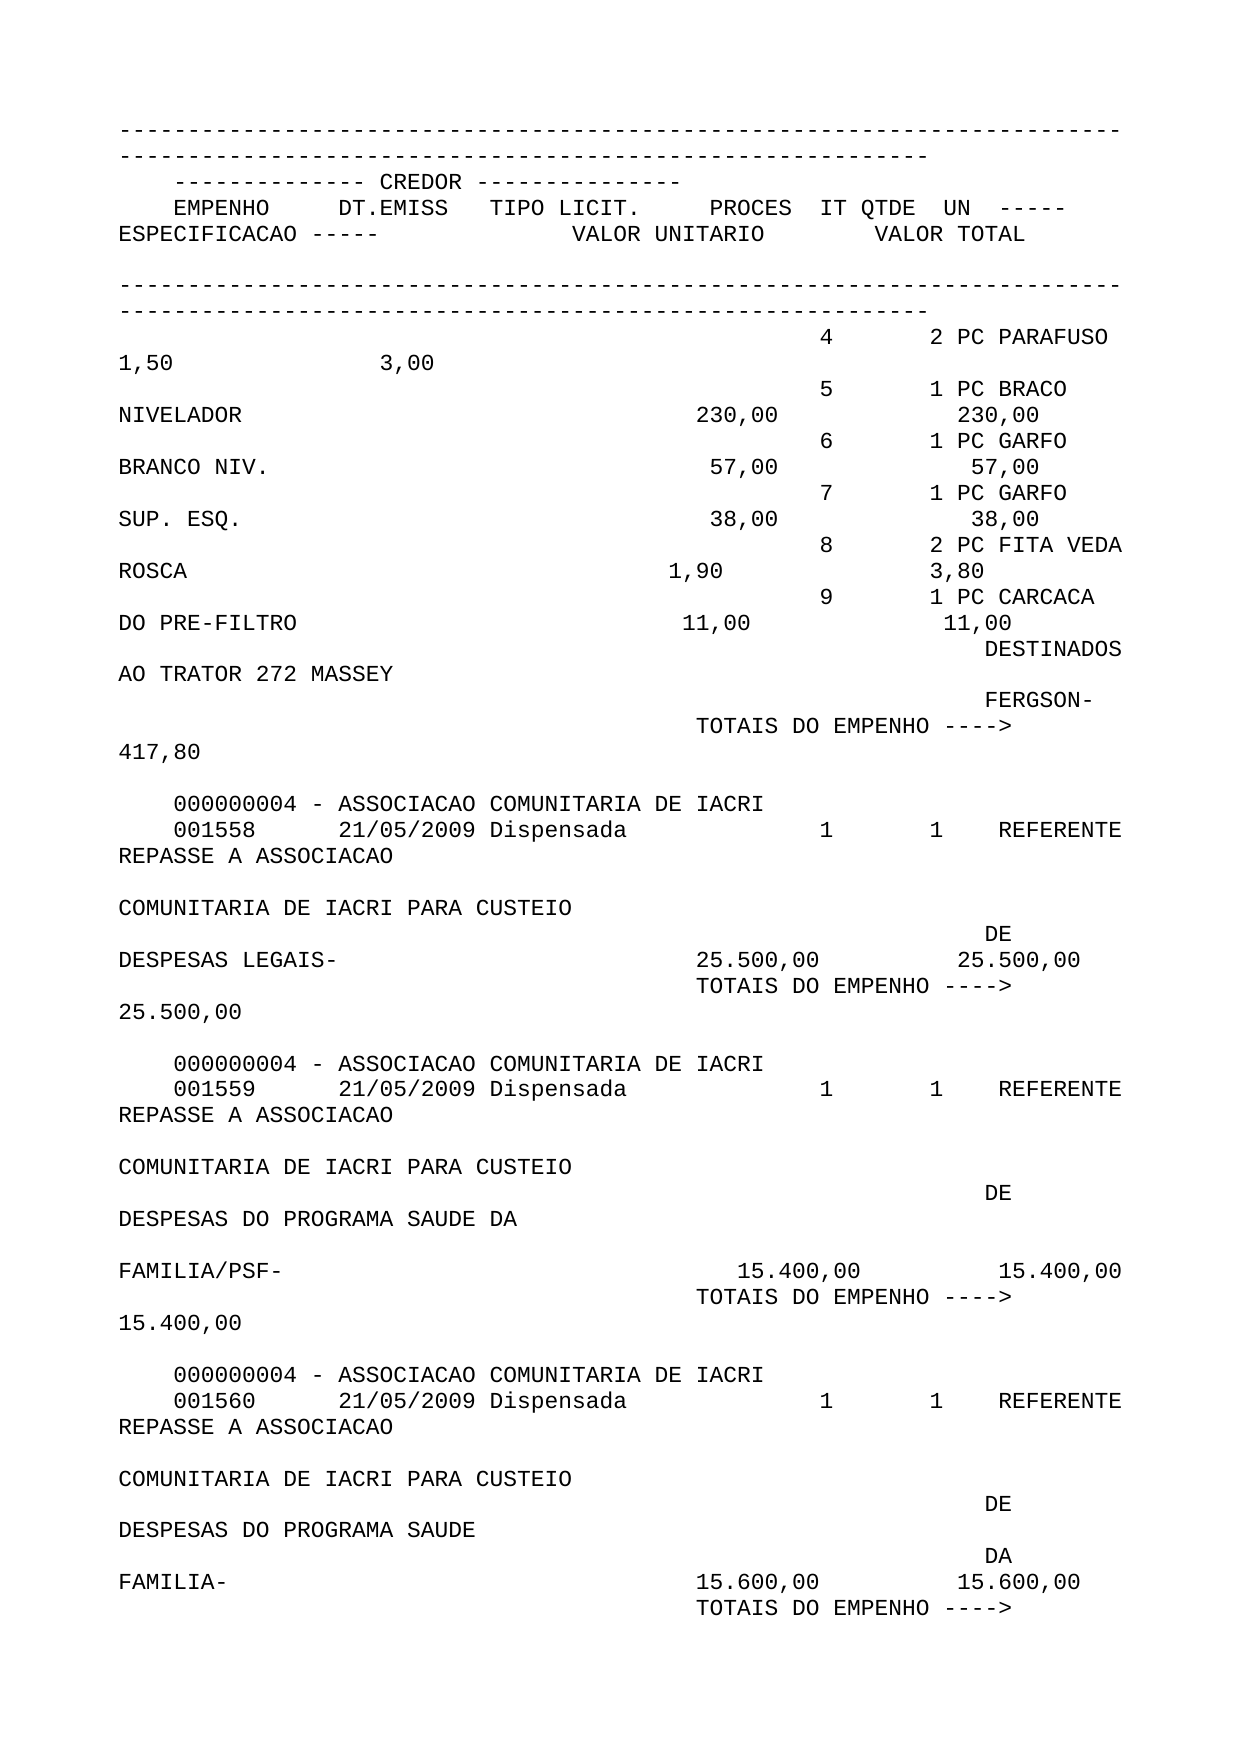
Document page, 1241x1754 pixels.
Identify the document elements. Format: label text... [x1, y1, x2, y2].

text 001560 21/05/2009 Dispensada 1 1 REFERENTE REPASSE A ASSOCIACAO [118, 1389, 1122, 1441]
text 8 2 PC FITA VEDA ROSCA 1,90 3,80 [118, 533, 1122, 585]
text ------------------------------------------------------------------------------------------------------------------------------------ [118, 248, 1122, 326]
text FAMILIA/PSF- 15.400,00 15.400,00 [118, 1233, 1122, 1285]
text TOTAIS DO EMPENHO ----> 417,80 [118, 715, 1122, 767]
text ------------------------------------------------------------------------------------------------------------------------------------ [118, 118, 1122, 170]
text DA FAMILIA- 15.600,00 15.600,00 [118, 1545, 1122, 1597]
text 001558 21/05/2009 Dispensada 1 1 REFERENTE REPASSE A ASSOCIACAO [118, 818, 1122, 870]
text EMPENHO DT.EMISS TIPO LICIT. PROCES IT QTDE UN ----- ESPECIFICACAO ----- VALOR UNITARIO VALOR TOTAL [118, 196, 1122, 248]
text DE DESPESAS DO PROGRAMA SAUDE [118, 1493, 1122, 1545]
text 9 1 PC CARCACA DO PRE-FILTRO 11,00 11,00 [118, 585, 1122, 637]
text -------------- CREDOR --------------- [118, 170, 1122, 196]
text 4 2 PC PARAFUSO 1,50 3,00 [118, 326, 1122, 377]
text DE DESPESAS DO PROGRAMA SAUDE DA [118, 1182, 1122, 1233]
text DE DESPESAS LEGAIS- 25.500,00 25.500,00 [118, 922, 1122, 974]
text TOTAIS DO EMPENHO ----> 25.500,00 [118, 974, 1122, 1026]
text 7 1 PC GARFO SUP. ESQ. 38,00 38,00 [118, 481, 1122, 533]
text COMUNITARIA DE IACRI PARA CUSTEIO [118, 1441, 1122, 1493]
text 6 1 PC GARFO BRANCO NIV. 57,00 57,00 [118, 429, 1122, 481]
text FERGSON- [118, 689, 1122, 715]
text TOTAIS DO EMPENHO ----> [118, 1597, 1122, 1622]
text COMUNITARIA DE IACRI PARA CUSTEIO [118, 1130, 1122, 1182]
text 000000004 - ASSOCIACAO COMUNITARIA DE IACRI [118, 1363, 1122, 1389]
text 5 1 PC BRACO NIVELADOR 230,00 230,00 [118, 377, 1122, 429]
text COMUNITARIA DE IACRI PARA CUSTEIO [118, 870, 1122, 922]
text DESTINADOS AO TRATOR 272 MASSEY [118, 637, 1122, 689]
text 000000004 - ASSOCIACAO COMUNITARIA DE IACRI [118, 792, 1122, 818]
text 001559 21/05/2009 Dispensada 1 1 REFERENTE REPASSE A ASSOCIACAO [118, 1078, 1122, 1130]
text TOTAIS DO EMPENHO ----> 15.400,00 [118, 1285, 1122, 1337]
text 000000004 - ASSOCIACAO COMUNITARIA DE IACRI [118, 1052, 1122, 1078]
